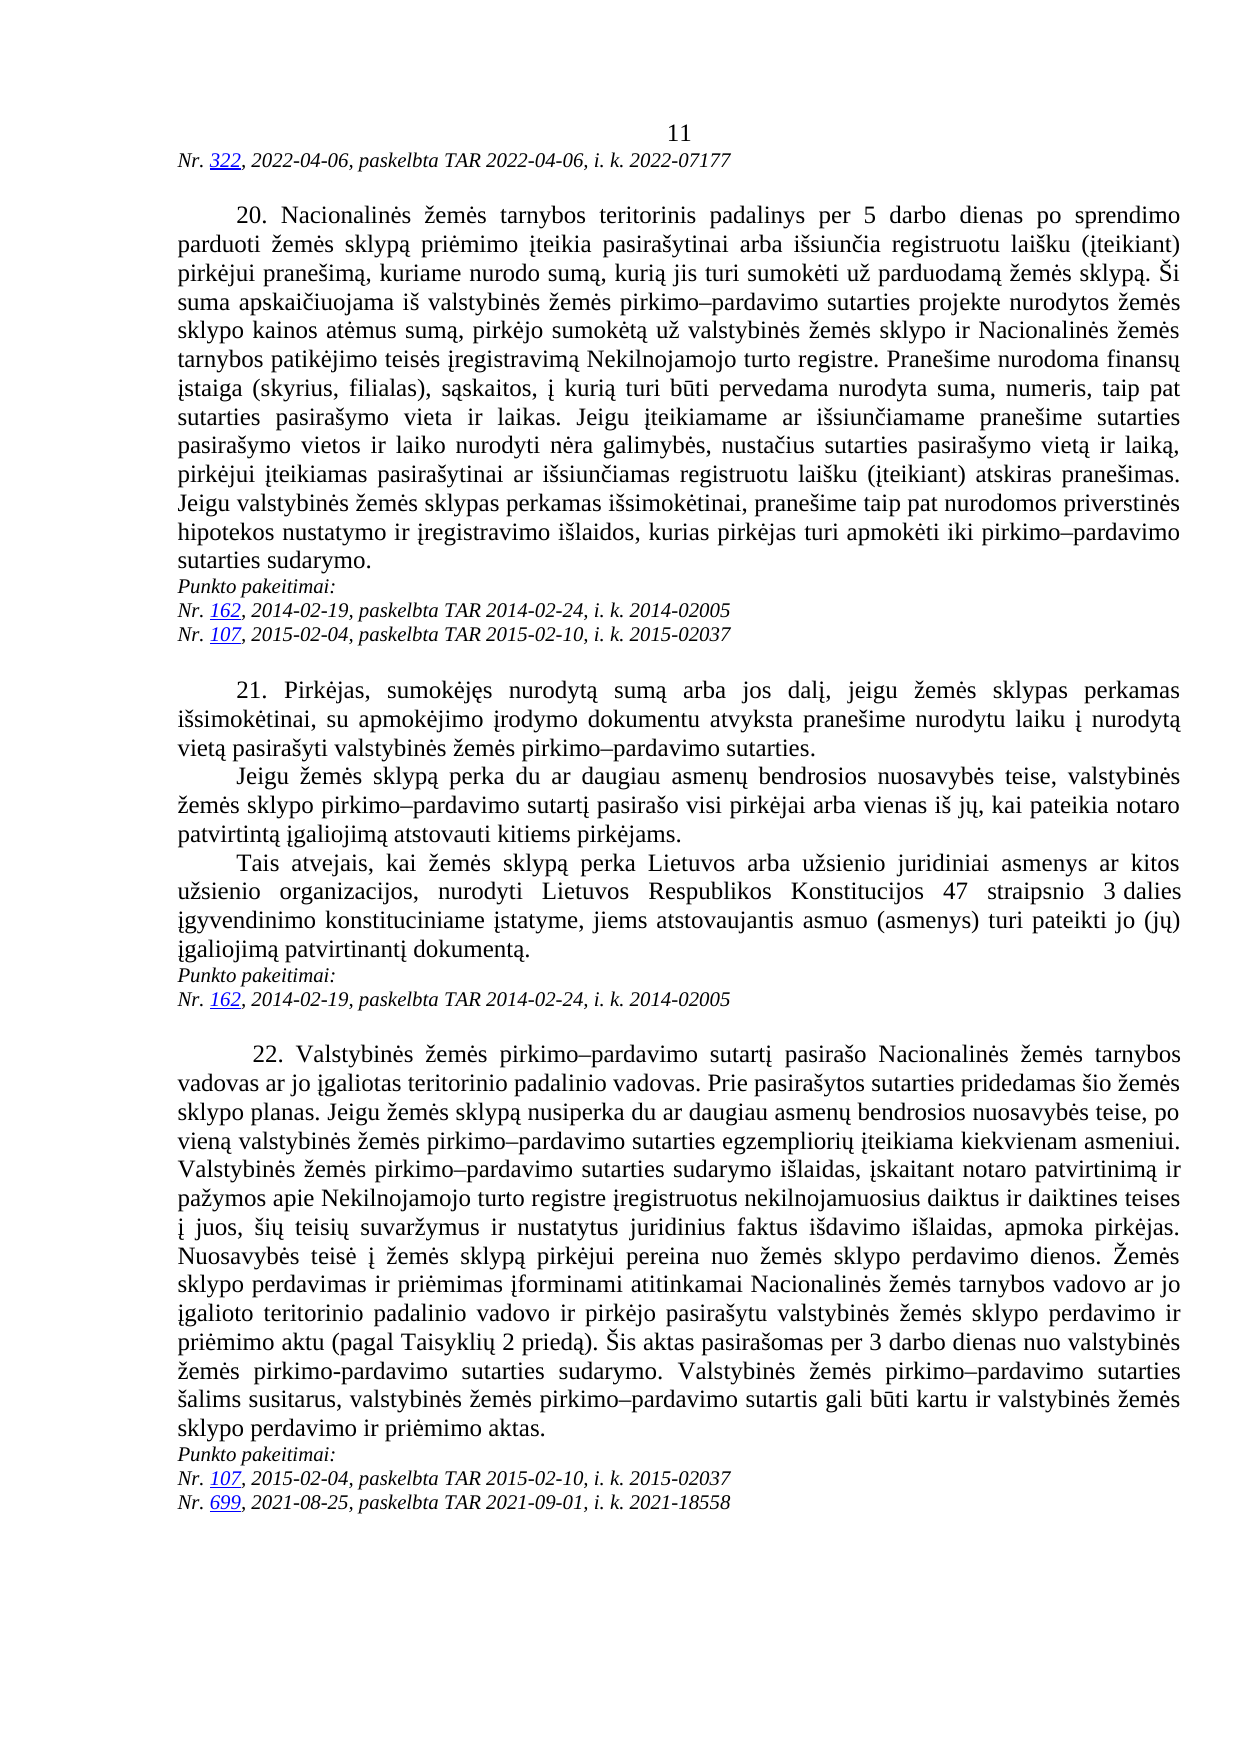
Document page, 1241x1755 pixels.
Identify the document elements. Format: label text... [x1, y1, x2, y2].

text Nr. 107, 2015-02-04, paskelbta TAR 2015-02-10, i. k. 2015-02037 [177, 1466, 1181, 1490]
text Tais atvejais, kai žemės sklypą perka Lietuvos arba užsienio juridiniai asmenys ar kitos užsienio organizacijos, nurodyti Lietuvos Respublikos Konstitucijos 47 straipsnio 3 dalies įgyvendinimo konstituciniame įstatyme, jiems atstovaujantis asmuo (asmenys) turi pateikti jo (jų) įgaliojimą patvirtinantį dokumentą. [177, 848, 1181, 963]
text Nr. 699, 2021-08-25, paskelbta TAR 2021-09-01, i. k. 2021-18558 [177, 1490, 1181, 1514]
text Punkto pakeitimai: [177, 1442, 1181, 1466]
text Nr. 107, 2015-02-04, paskelbta TAR 2015-02-10, i. k. 2015-02037 [177, 622, 1181, 646]
text Nr. 162, 2014-02-19, paskelbta TAR 2014-02-24, i. k. 2014-02005 [177, 987, 1181, 1011]
text Nr. 162, 2014-02-19, paskelbta TAR 2014-02-24, i. k. 2014-02005 [177, 598, 1181, 622]
text 20. Nacionalinės žemės tarnybos teritorinis padalinys per 5 darbo dienas po sprendimo parduoti žemės sklypą priėmimo įteikia pasirašytinai arba išsiunčia registruotu laišku (įteikiant) pirkėjui pranešimą, kuriame nurodo sumą, kurią jis turi sumokėti už parduodamą žemės sklypą. Ši suma apskaičiuojama iš valstybinės žemės pirkimo–pardavimo sutarties projekte nurodytos žemės sklypo kainos atėmus sumą, pirkėjo sumokėtą už valstybinės žemės sklypo ir Nacionalinės žemės tarnybos patikėjimo teisės įregistravimą Nekilnojamojo turto registre. Pranešime nurodoma finansų įstaiga (skyrius, filialas), sąskaitos, į kurią turi būti pervedama nurodyta suma, numeris, taip pat sutarties pasirašymo vieta ir laikas. Jeigu įteikiamame ar išsiunčiamame pranešime sutarties pasirašymo vietos ir laiko nurodyti nėra galimybės, nustačius sutarties pasirašymo vietą ir laiką, pirkėjui įteikiamas pasirašytinai ar išsiunčiamas registruotu laišku (įteikiant) atskiras pranešimas. Jeigu valstybinės žemės sklypas perkamas išsimokėtinai, pranešime taip pat nurodomos priverstinės hipotekos nustatymo ir įregistravimo išlaidos, kurias pirkėjas turi apmokėti iki pirkimo–pardavimo sutarties sudarymo. [177, 200, 1181, 574]
text Punkto pakeitimai: [177, 574, 1181, 598]
text Jeigu žemės sklypą perka du ar daugiau asmenų bendrosios nuosavybės teise, valstybinės žemės sklypo pirkimo–pardavimo sutartį pasirašo visi pirkėjai arba vienas iš jų, kai pateikia notaro patvirtintą įgaliojimą atstovauti kitiems pirkėjams. [177, 761, 1181, 848]
text 22. Valstybinės žemės pirkimo–pardavimo sutartį pasirašo Nacionalinės žemės tarnybos vadovas ar jo įgaliotas teritorinio padalinio vadovas. Prie pasirašytos sutarties pridedamas šio žemės sklypo planas. Jeigu žemės sklypą nusiperka du ar daugiau asmenų bendrosios nuosavybės teise, po vieną valstybinės žemės pirkimo–pardavimo sutarties egzempliorių įteikiama kiekvienam asmeniui. Valstybinės žemės pirkimo–pardavimo sutarties sudarymo išlaidas, įskaitant notaro patvirtinimą ir pažymos apie Nekilnojamojo turto registre įregistruotus nekilnojamuosius daiktus ir daiktines teises į juos, šių teisių suvaržymus ir nustatytus juridinius faktus išdavimo išlaidas, apmoka pirkėjas. Nuosavybės teisė į žemės sklypą pirkėjui pereina nuo žemės sklypo perdavimo dienos. Žemės sklypo perdavimas ir priėmimas įforminami atitinkamai Nacionalinės žemės tarnybos vadovo ar jo įgalioto teritorinio padalinio vadovo ir pirkėjo pasirašytu valstybinės žemės sklypo perdavimo ir priėmimo aktu (pagal Taisyklių 2 priedą). Šis aktas pasirašomas per 3 darbo dienas nuo valstybinės žemės pirkimo-pardavimo sutarties sudarymo. Valstybinės žemės pirkimo–pardavimo sutarties šalims susitarus, valstybinės žemės pirkimo–pardavimo sutartis gali būti kartu ir valstybinės žemės sklypo perdavimo ir priėmimo aktas. [177, 1039, 1181, 1442]
text Punkto pakeitimai: [177, 963, 1181, 987]
text 21. Pirkėjas, sumokėjęs nurodytą sumą arba jos dalį, jeigu žemės sklypas perkamas išsimokėtinai, su apmokėjimo įrodymo dokumentu atvyksta pranešime nurodytu laiku į nurodytą vietą pasirašyti valstybinės žemės pirkimo–pardavimo sutarties. [177, 675, 1181, 761]
text Nr. 322, 2022-04-06, paskelbta TAR 2022-04-06, i. k. 2022-07177 [177, 148, 1181, 172]
